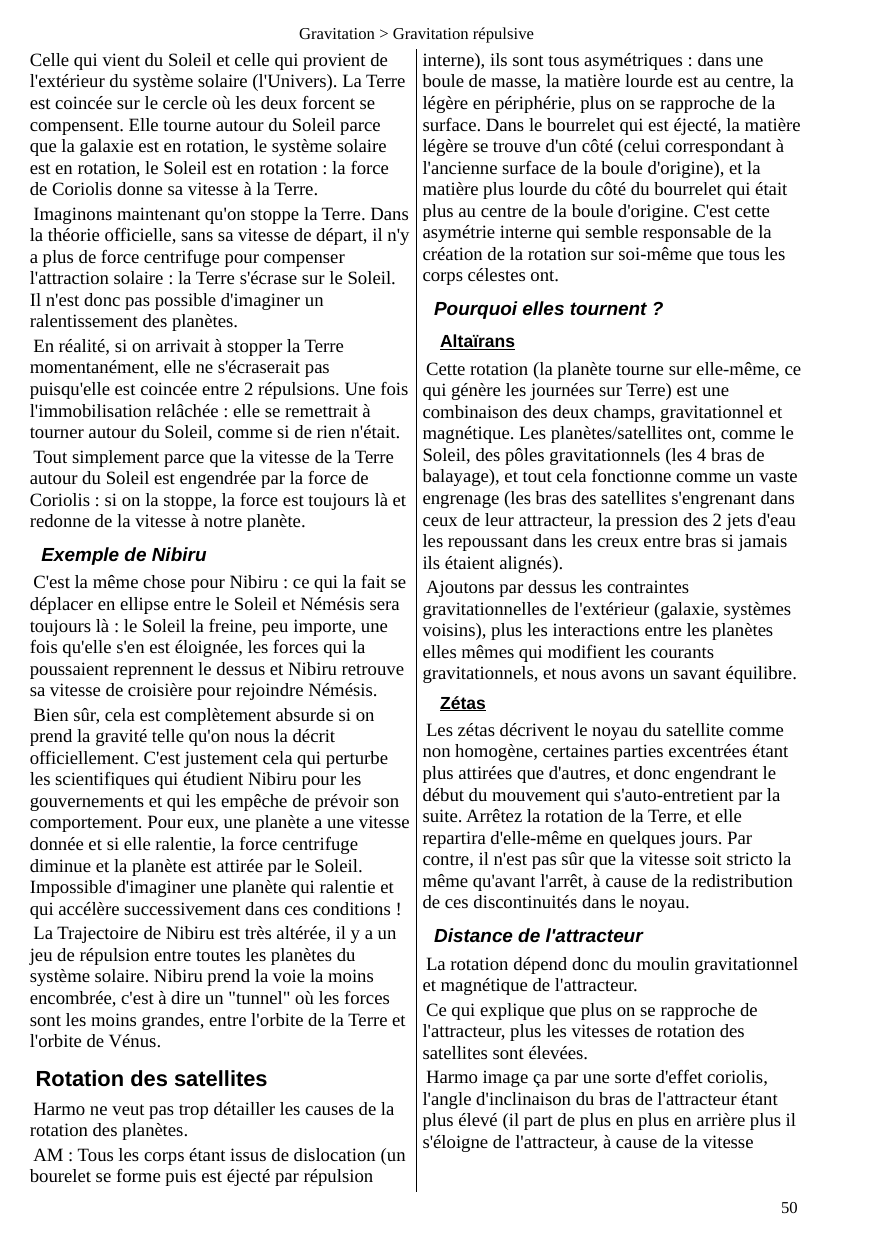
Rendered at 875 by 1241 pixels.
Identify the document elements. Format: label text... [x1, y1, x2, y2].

subtitle Rotation des satellites [35, 1066, 411, 1091]
text Harmo ne veut pas trop détailler les causes de la rotation des planètes. [29, 1097, 411, 1141]
text C'est la même chose pour Nibiru : ce qui la fait se déplacer en ellipse entre le Soleil et Némésis sera toujours là : le Soleil la freine, peu importe, une fois qu'elle s'en est éloignée, les forces qui la poussaient reprennent le dessus et Nibiru retrouve sa vitesse de croisière pour rejoindre Némésis. [29, 571, 411, 701]
text La Trajectoire de Nibiru est très altérée, il y a un jeu de répulsion entre toutes les planètes du système solaire. Nibiru prend la voie la moins encombrée, c'est à dire un "tunnel" où les forces sont les moins grandes, entre l'orbite de la Terre et l'orbite de Vénus. [29, 922, 411, 1052]
text Celle qui vient du Soleil et celle qui provient de l'extérieur du système solaire (l'Univers). La Terre est coincée sur le cercle où les deux forcent se compensent. Elle tourne autour du Soleil parce que la galaxie est en rotation, le système solaire est en rotation, le Soleil est en rotation : la force de Coriolis donne sa vitesse à la Terre. [29, 49, 411, 200]
subtitle Altaïrans [440, 331, 803, 352]
text Tout simplement parce que la vitesse de la Terre autour du Soleil est engendrée par la force de Coriolis : si on la stoppe, la force est toujours là et redonne de la vitesse à notre planète. [29, 446, 411, 532]
text Ajoutons par dessus les contraintes gravitationnelles de l'extérieur (galaxie, systèmes voisins), plus les interactions entre les planètes elles mêmes qui modifient les courants gravitationnels, et nous avons un savant équilibre. [422, 576, 803, 684]
text Ce qui explique que plus on se rapproche de l'attracteur, plus les vitesses de rotation des satellites sont élevées. [422, 998, 803, 1063]
text En réalité, si on arrivait à stopper la Terre momentanément, elle ne s'écraserait pas puisqu'elle est coincée entre 2 répulsions. Une fois l'immobilisation relâchée : elle se remettrait à tourner autour du Soleil, comme si de rien n'était. [29, 335, 411, 443]
text interne), ils sont tous asymétriques : dans une boule de masse, la matière lourde est au centre, la légère en périphérie, plus on se rapproche de la surface. Dans le bourrelet qui est éjecté, la matière légère se trouve d'un côté (celui correspondant à l'ancienne surface de la boule d'origine), et la matière plus lourde du côté du bourrelet qui était plus au centre de la boule d'origine. C'est cette asymétrie interne qui semble responsable de la création de la rotation sur soi-même que tous les corps célestes ont. [422, 49, 803, 286]
text Les zétas décrivent le noyau du satellite comme non homogène, certaines parties excentrées étant plus attirées que d'autres, et donc engendrant le début du mouvement qui s'auto-entretient par la suite. Arrêtez la rotation de la Terre, et elle repartira d'elle-même en quelques jours. Par contre, il n'est pas sûr que la vitesse soit stricto la même qu'avant l'arrêt, à cause de la redistribution de ces discontinuités dans le noyau. [422, 719, 803, 913]
subtitle Zétas [440, 693, 803, 713]
text La rotation dépend donc du moulin gravitationnel et magnétique de l'attracteur. [422, 952, 803, 996]
text Cette rotation (la planète tourne sur elle-même, ce qui génère les journées sur Terre) est une combinaison des deux champs, gravitationnel et magnétique. Les planètes/satellites ont, comme le Soleil, des pôles gravitationnels (les 4 bras de balayage), et tout cela fonctionne comme un vaste engrenage (les bras des satellites s'engrenant dans ceux de leur attracteur, la pression des 2 jets d'eau les repoussant dans les creux entre bras si jamais ils étaient alignés). [422, 357, 803, 573]
subtitle Pourquoi elles tournent ? [434, 298, 803, 319]
text Harmo image ça par une sorte d'effet coriolis, l'angle d'inclinaison du bras de l'attracteur étant plus élevé (il part de plus en plus en arrière plus il s'éloigne de l'attracteur, à cause de la vitesse [422, 1066, 803, 1152]
subtitle Distance de l'attracteur [434, 925, 803, 946]
subtitle Exemple de Nibiru [41, 544, 411, 565]
text AM : Tous les corps étant issus de dislocation (un bourelet se forme puis est éjecté par répulsion [29, 1143, 411, 1187]
text Imaginons maintenant qu'on stoppe la Terre. Dans la théorie officielle, sans sa vitesse de départ, il n'y a plus de force centrifuge pour compenser l'attraction solaire : la Terre s'écrase sur le Soleil. Il n'est donc pas possible d'imaginer un ralentissement des planètes. [29, 203, 411, 332]
text Bien sûr, cela est complètement absurde si on prend la gravité telle qu'on nous la décrit officiellement. C'est justement cela qui perturbe les scientifiques qui étudient Nibiru pour les gouvernements et qui les empêche de prévoir son comportement. Pour eux, une planète a une vitesse donnée et si elle ralentie, la force centrifuge diminue et la planète est attirée par le Soleil. Impossible d'imaginer une planète qui ralentie et qui accélère successivement dans ces conditions ! [29, 704, 411, 919]
